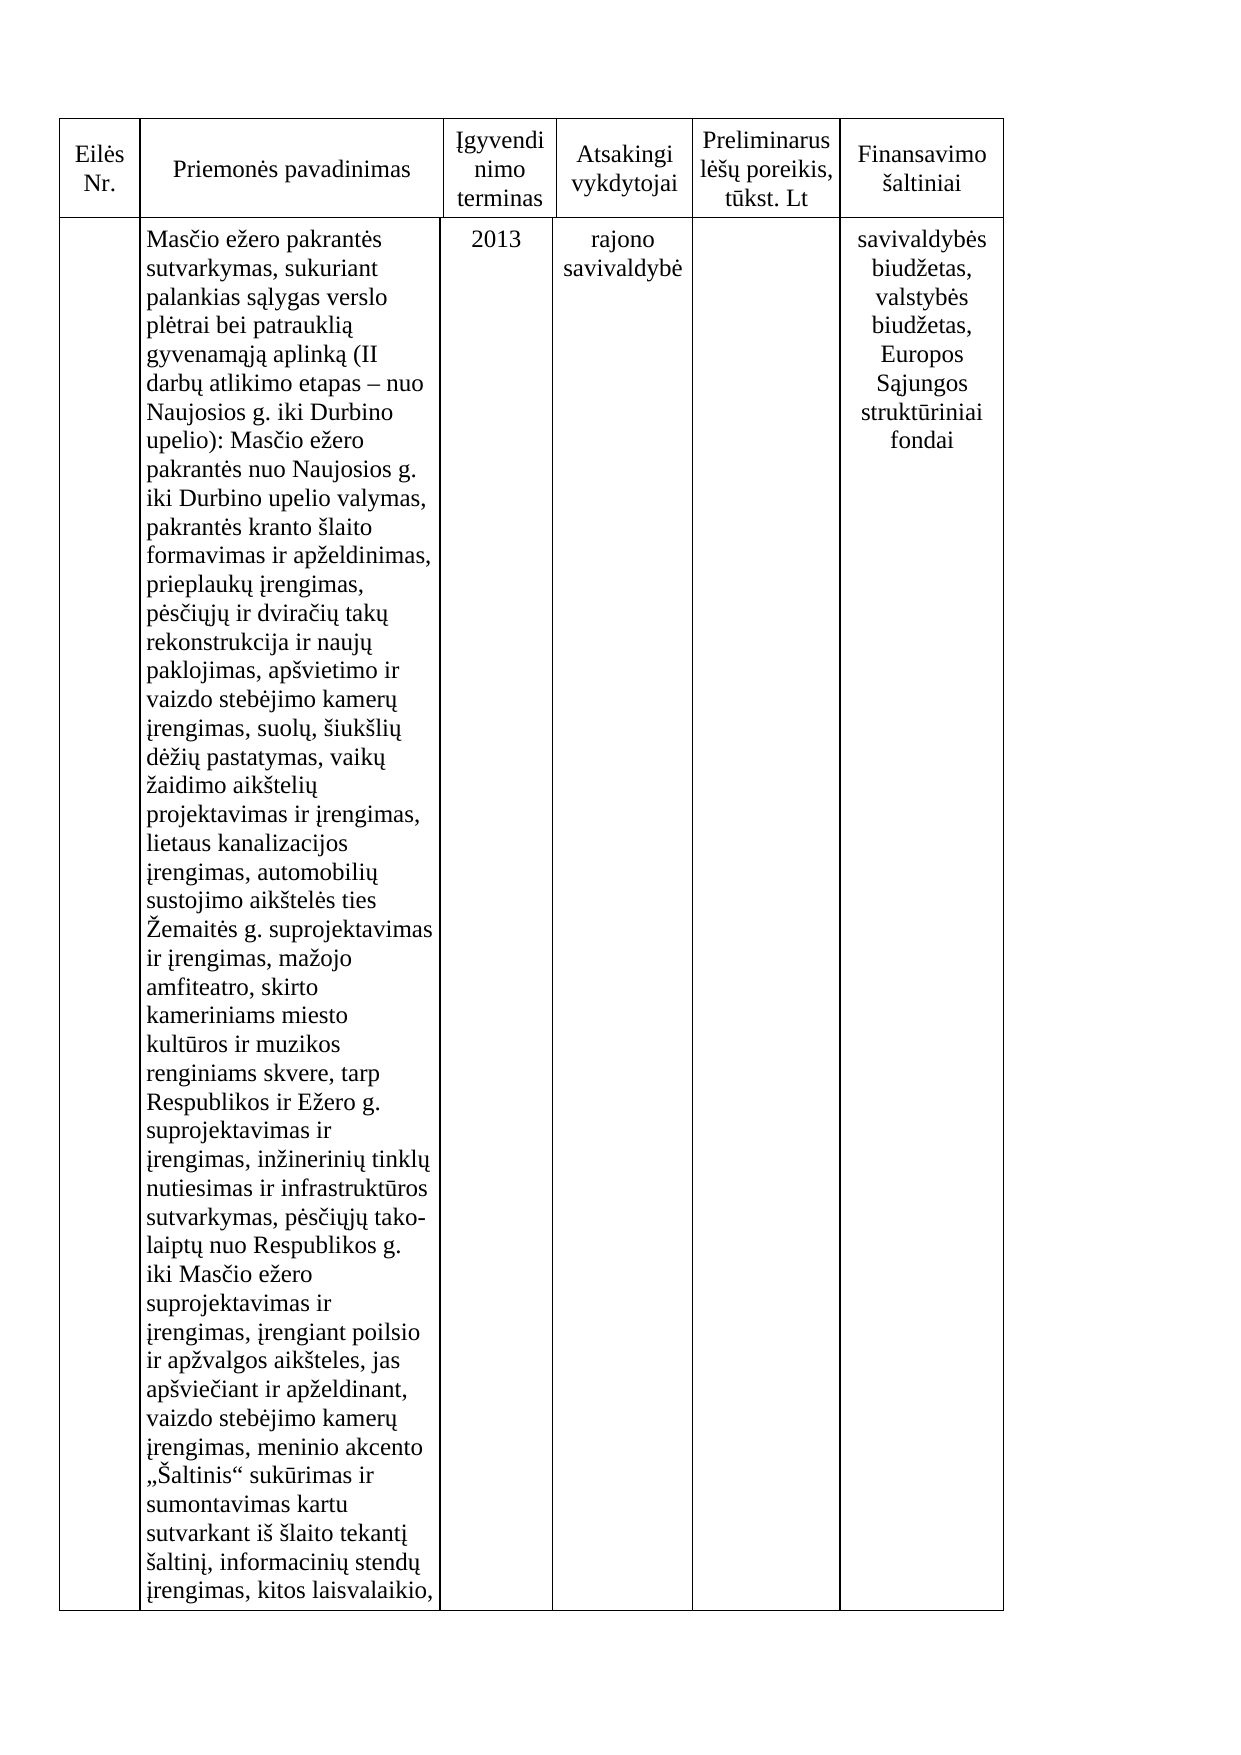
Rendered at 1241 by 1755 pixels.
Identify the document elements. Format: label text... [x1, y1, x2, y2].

table_cell savivaldybės biudžetas, valstybės biudžetas, Europos Sąjungos struktūriniai fondai [841, 218, 1003, 1610]
table_cell [693, 218, 839, 1610]
table_cell [60, 218, 139, 1610]
table_cell Masčio ežero pakrantės sutvarkymas, sukuriant palankias sąlygas verslo plėtrai bei patrauklią gyvenamąją aplinką (II darbų atlikimo etapas – nuo Naujosios g. iki Durbino upelio): Masčio ežero pakrantės nuo Naujosios g. iki Durbino upelio valymas, pakrantės kranto šlaito formavimas ir apželdinimas, prieplaukų įrengimas, pėsčiųjų ir dviračių takų rekonstrukcija ir naujų paklojimas, apšvietimo ir vaizdo stebėjimo kamerų įrengimas, suolų, šiukšlių dėžių pastatymas, vaikų žaidimo aikštelių projektavimas ir įrengimas, lietaus kanalizacijos įrengimas, automobilių sustojimo aikštelės ties Žemaitės g. suprojektavimas ir įrengimas, mažojo amfiteatro, skirto kameriniams miesto kultūros ir muzikos renginiams skvere, tarp Respublikos ir Ežero g. suprojektavimas ir įrengimas, inžinerinių tinklų nutiesimas ir infrastruktūros sutvarkymas, pėsčiųjų tako-laiptų nuo Respublikos g. iki Masčio ežero suprojektavimas ir įrengimas, įrengiant poilsio ir apžvalgos aikšteles, jas apšviečiant ir apželdinant, vaizdo stebėjimo kamerų įrengimas, meninio akcento „Šaltinis“ sukūrimas ir sumontavimas kartu sutvarkant iš šlaito tekantį šaltinį, informacinių stendų įrengimas, kitos laisvalaikio, [141, 218, 439, 1610]
table_cell 2013 [441, 218, 552, 1610]
table_header Finansavimo šaltiniai [841, 119, 1003, 217]
table_header Preliminarus lėšų poreikis, tūkst. Lt [693, 119, 839, 217]
table_header Įgyvendinimo terminas [444, 119, 556, 217]
table_cell rajono savivaldybė [553, 218, 692, 1610]
table_header Eilės Nr. [60, 119, 139, 217]
table_header Priemonės pavadinimas [141, 119, 443, 217]
table_header Atsakingi vykdytojai [557, 119, 692, 217]
